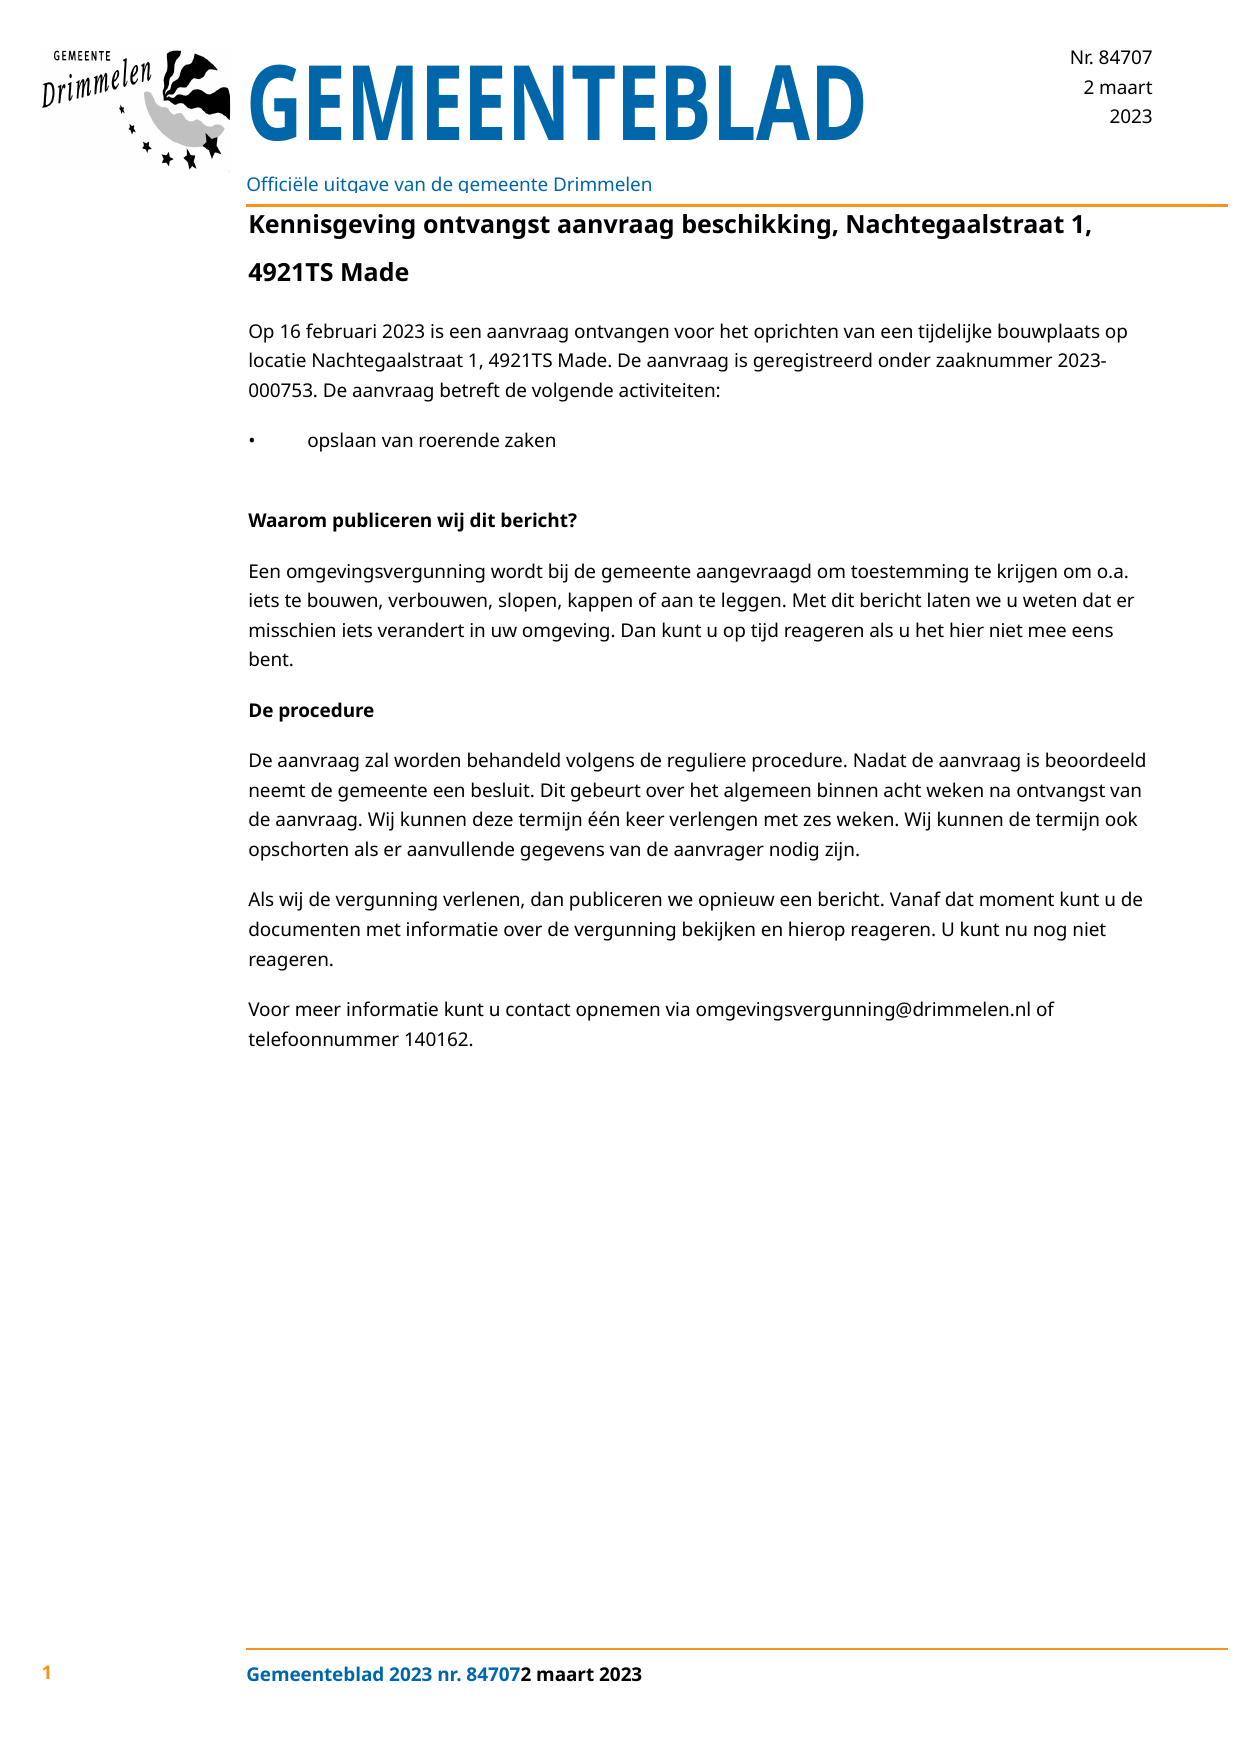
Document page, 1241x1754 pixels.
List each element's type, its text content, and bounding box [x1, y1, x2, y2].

list opslaan van roerende zaken [248, 427, 1152, 453]
text Op 16 februari 2023 is een aanvraag ontvangen voor het oprichten van een tijdelijke bouwplaats op locatie Nachtegaalstraat 1, 4921TS Made. De aanvraag is geregistreerd onder zaaknummer 2023-000753. De aanvraag betreft de volgende activiteiten: [248, 318, 1152, 403]
text De procedure [248, 697, 1152, 723]
picture [41, 47, 231, 172]
text Een omgevingsvergunning wordt bij de gemeente aangevraagd om toestemming te krijgen om o.a. iets te bouwen, verbouwen, slopen, kappen of aan te leggen. Met dit bericht laten we u weten dat er misschien iets verandert in uw omgeving. Dan kunt u op tijd reageren als u het hier niet mee eens bent. [248, 558, 1152, 672]
text Als wij de vergunning verlenen, dan publiceren we opnieuw een bericht. Vanaf dat moment kunt u de documenten met informatie over de vergunning bekijken en hierop reageren. U kunt nu nog niet reageren. [248, 887, 1152, 972]
text Voor meer informatie kunt u contact opnemen via omgevingsvergunning@drimmelen.nl of telefoonnummer 140162. [248, 996, 1152, 1052]
text Waarom publiceren wij dit bericht? [248, 507, 1152, 533]
text De aanvraag zal worden behandeld volgens de reguliere procedure. Nadat de aanvraag is beoordeeld neemt de gemeente een besluit. Dit gebeurt over het algemeen binnen acht weken na ontvangst van de aanvraag. Wij kunnen deze termijn één keer verlengen met zes weken. Wij kunnen de termijn ook opschorten als er aanvullende gegevens van de aanvrager nodig zijn. [248, 747, 1152, 862]
text Kennisgeving ontvangst aanvraag beschikking, Nachtegaalstraat 1, 4921TS Made [248, 207, 1152, 288]
